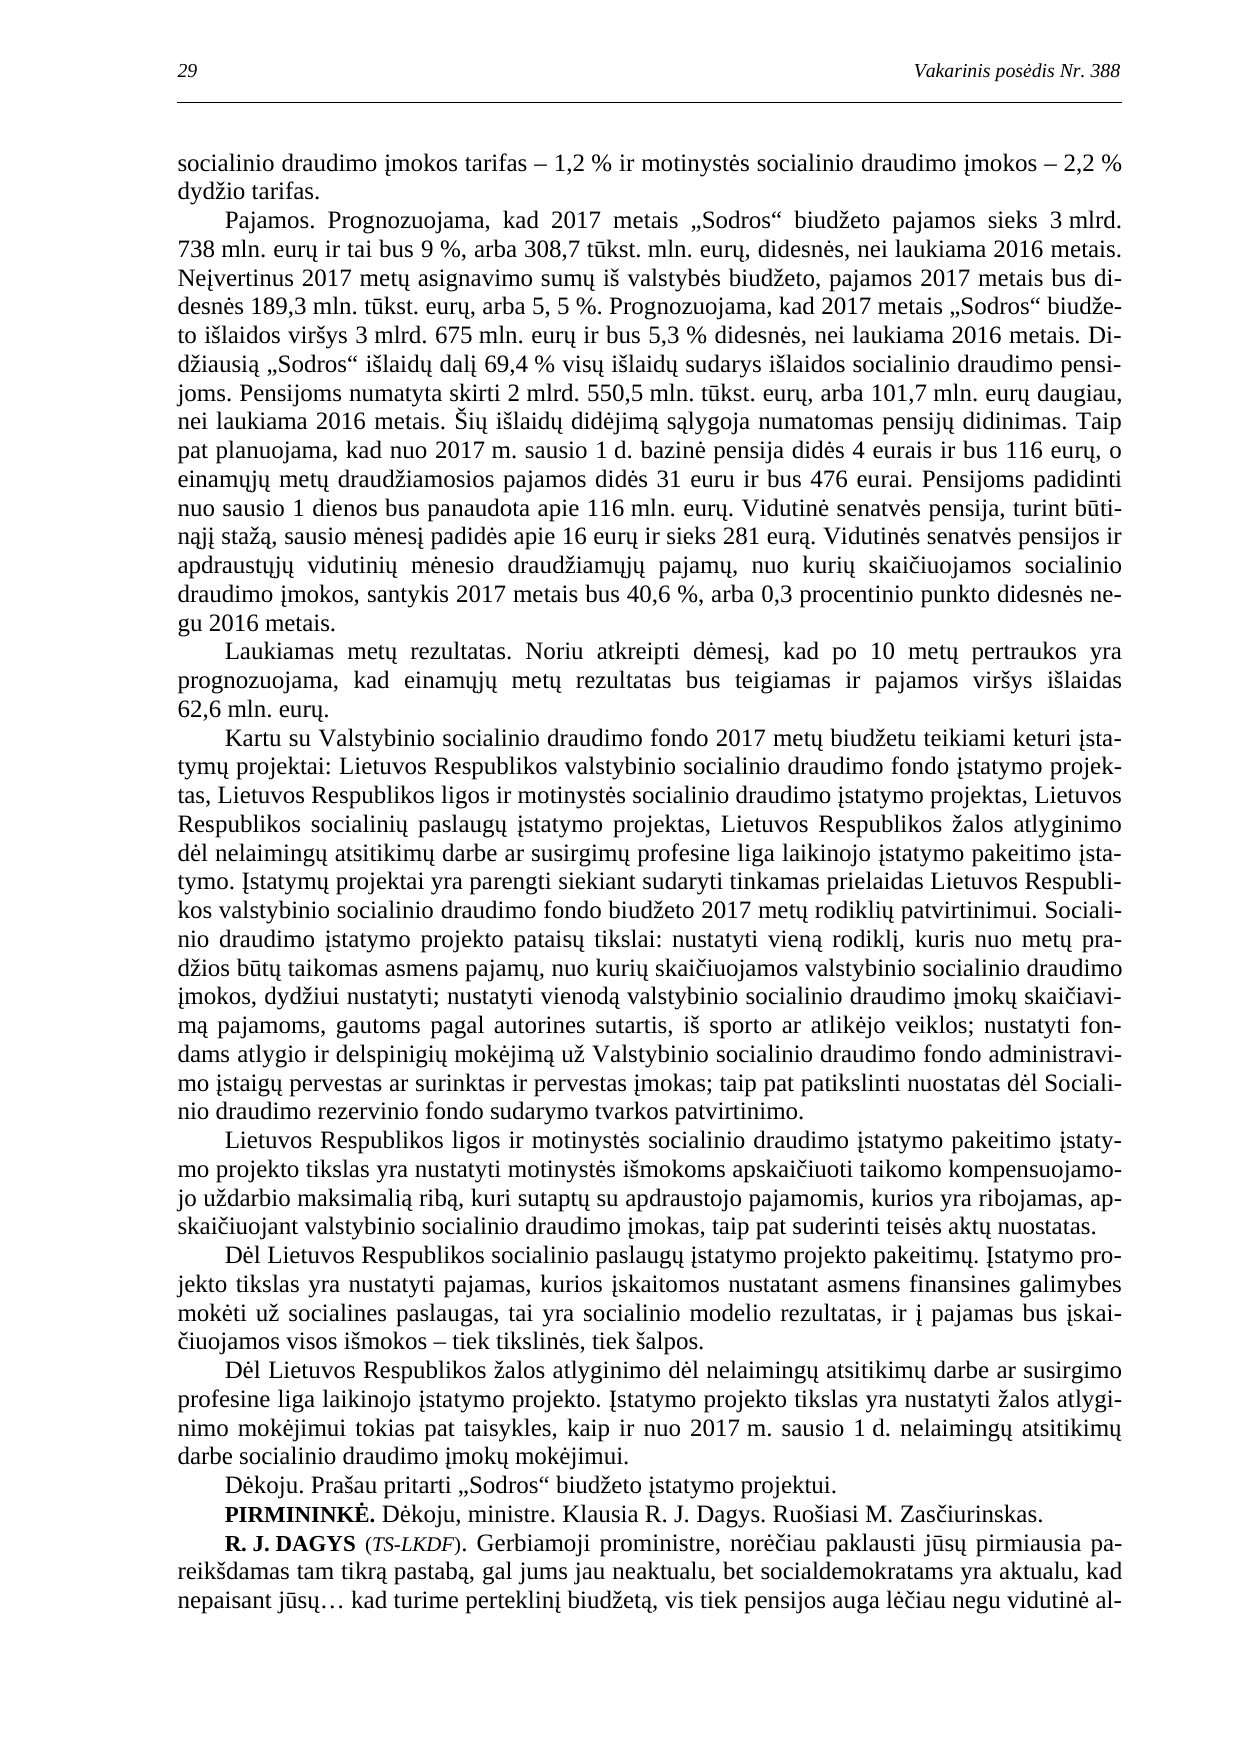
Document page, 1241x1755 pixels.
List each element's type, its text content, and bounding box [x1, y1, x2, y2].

text R. J. DAGYS (TS-LKDF). Ger­bia­mo­ji pro­mi­nist­re, no­rė­čiau pa­klaus­ti jū­sų pir­miau­sia pa­reikš­da­mas tam tik­rą pa­sta­bą, gal jums jau ne­ak­tu­a­lu, bet so­cial­de­mok­ra­tams yra ak­tu­a­lu, kad ne­pai­sant jū­sų… kad tu­ri­me per­tek­li­nį biu­dže­tą, vis tiek pen­si­jos au­ga lė­čiau ne­gu vi­du­ti­nė al­ [177, 1528, 1122, 1614]
text Kar­tu su Vals­ty­bi­nio so­cia­li­nio drau­di­mo fon­do 2017 me­tų biu­dže­tu tei­kia­mi ke­tu­ri įsta­ty­mų pro­jek­tai: Lie­tu­vos Res­pub­li­kos vals­ty­bi­nio so­cia­li­nio drau­di­mo fon­do įsta­ty­mo pro­jek­tas, Lie­tu­vos Res­pub­li­kos li­gos ir mo­ti­nys­tės so­cia­li­nio drau­di­mo įsta­ty­mo pro­jek­tas, Lie­tu­vos Res­pub­li­kos so­cia­li­nių pa­slau­gų įsta­ty­mo pro­jek­tas, Lie­tu­vos Res­pub­li­kos ža­los at­ly­gi­ni­mo dėl ne­lai­min­gų at­si­ti­ki­mų dar­be ar su­sir­gi­mų pro­fe­si­ne li­ga lai­ki­no­jo įsta­ty­mo pa­kei­ti­mo įsta­ty­mo. Įsta­ty­mų pro­jek­tai yra pa­reng­ti sie­kiant su­da­ry­ti tin­ka­mas prie­lai­das Lie­tu­vos Res­pub­li­kos vals­ty­bi­nio so­cia­li­nio drau­di­mo fon­do biu­dže­to 2017 me­tų ro­dik­lių pa­tvir­ti­ni­mui. So­cia­li­nio drau­di­mo įsta­ty­mo pro­jek­to pa­tai­sų tiks­lai: nu­sta­ty­ti vie­ną ro­dik­lį, ku­ris nuo me­tų pra­džios bū­tų tai­ko­mas as­mens pa­ja­mų, nuo ku­rių skai­čiuo­ja­mos vals­ty­bi­nio so­cia­li­nio drau­di­mo įmo­kos, dy­džiui nu­sta­ty­ti; nu­sta­ty­ti vie­no­dą vals­ty­bi­nio so­cia­li­nio drau­di­mo įmo­kų skai­čia­vi­mą pa­ja­moms, gau­toms pa­gal au­to­ri­nes su­tar­tis, iš spor­to ar at­li­kė­jo veik­los; nu­sta­ty­ti fon­dams at­ly­gio ir dels­pi­ni­gių mo­kė­ji­mą už Vals­ty­bi­nio so­cia­li­nio drau­di­mo fon­do ad­mi­nist­ra­vi­mo įstai­gų per­ves­tas ar su­rink­tas ir per­ves­tas įmo­kas; taip pat pa­tiks­lin­ti nuo­sta­tas dėl So­cia­li­nio drau­di­mo re­zer­vi­nio fon­do su­da­ry­mo tvar­kos pa­tvir­ti­ni­mo. [177, 723, 1122, 1125]
text so­cia­li­nio drau­di­mo įmo­kos ta­ri­fas – 1,2 % ir mo­ti­nys­tės so­cia­li­nio drau­di­mo įmo­kos – 2,2 % dy­džio ta­ri­fas. [177, 148, 1122, 205]
text Lau­kia­mas me­tų re­zul­ta­tas. No­riu at­kreip­ti dė­me­sį, kad po 10 me­tų per­trau­kos yra progno­zuo­ja­ma, kad ei­na­mų­jų me­tų re­zul­ta­tas bus tei­gia­mas ir pa­ja­mos vir­šys iš­lai­das 62,6 mln. eu­rų. [177, 636, 1122, 723]
text Pa­ja­mos. Prog­no­zuo­ja­ma, kad 2017 me­tais „Sod­ros“ biu­dže­to pa­ja­mos sieks 3 mlrd. 738 mln. eu­rų ir tai bus 9 %, ar­ba 308,7 tūkst. mln. eu­rų, di­des­nės, nei lau­kia­ma 2016 me­tais. Ne­įver­ti­nus 2017 me­tų asig­na­vi­mo su­mų iš vals­ty­bės biu­dže­to, pa­ja­mos 2017 me­tais bus di­des­nės 189,3 mln. tūkst. eu­rų, ar­ba 5, 5 %. Prog­no­zuo­ja­ma, kad 2017 me­tais „Sod­ros“ biu­dže­to iš­lai­dos vir­šys 3 mlrd. 675 mln. eu­rų ir bus 5,3 % di­des­nės, nei lau­kia­ma 2016 me­tais. Di­džiau­sią „Sod­ros“ iš­lai­dų da­lį 69,4 % vi­sų iš­lai­dų su­da­rys iš­lai­dos so­cia­li­nio drau­di­mo pen­si­joms. Pen­si­joms nu­ma­ty­ta skir­ti 2 mlrd. 550,5 mln. tūkst. eu­rų, ar­ba 101,7 mln. eu­rų dau­giau, nei lau­kia­ma 2016 me­tais. Šių iš­lai­dų di­dė­ji­mą są­ly­go­ja nu­ma­to­mas pen­si­jų di­di­ni­mas. Taip pat pla­nuo­ja­ma, kad nuo 2017 m. sau­sio 1 d. ba­zi­nė pen­si­ja di­dės 4 eu­rais ir bus 116 eu­rų, o ei­na­mų­jų me­tų drau­džia­mo­sios pa­ja­mos di­dės 31 eu­ru ir bus 476 eu­rai. Pen­si­joms pa­di­din­ti nuo sau­sio 1 die­nos bus pa­nau­do­ta apie 116 mln. eu­rų. Vi­du­ti­nė se­nat­vės pen­si­ja, tu­rint bū­ti­ną­jį sta­žą, sau­sio mė­ne­sį pa­di­dės apie 16 eu­rų ir sieks 281 eu­rą. Vi­du­ti­nės se­nat­vės pen­si­jos ir ap­draus­tų­jų vi­du­ti­nių mė­ne­sio drau­džia­mų­jų pa­ja­mų, nuo ku­rių skai­čiuo­ja­mos so­cia­li­nio drau­di­mo įmo­kos, san­ty­kis 2017 me­tais bus 40,6 %, ar­ba 0,3 pro­cen­ti­nio punk­to di­des­nės ne­gu 2016 me­tais. [177, 205, 1122, 636]
text PIRMININKĖ. Dė­ko­ju, mi­nist­re. Klau­sia R. J. Da­gys. Ruo­šia­si M. Zas­čiu­rins­kas. [177, 1499, 1122, 1528]
text Dė­ko­ju. Pra­šau pri­tar­ti „Sod­ros“ biu­dže­to įsta­ty­mo pro­jek­tui. [177, 1470, 1122, 1499]
text Lie­tu­vos Res­pub­li­kos li­gos ir mo­ti­nys­tės so­cia­li­nio drau­di­mo įsta­ty­mo pa­kei­ti­mo įsta­ty­mo pro­jek­to tiks­las yra nu­sta­ty­ti mo­ti­nys­tės iš­mo­koms ap­skai­čiuo­ti tai­ko­mo kom­pen­suo­ja­mo­jo už­dar­bio mak­si­ma­lią ri­bą, ku­ri su­tap­tų su ap­draus­to­jo pa­ja­mo­mis, ku­rios yra ri­bo­ja­mas, ap­skai­čiuo­jant vals­ty­bi­nio so­cia­li­nio drau­di­mo įmo­kas, taip pat su­de­rin­ti tei­sės ak­tų nuo­sta­tas. [177, 1125, 1122, 1240]
text Dėl Lie­tu­vos Res­pub­li­kos ža­los at­ly­gi­ni­mo dėl ne­lai­min­gų at­si­ti­ki­mų dar­be ar su­sir­gi­mo pro­fe­si­ne li­ga lai­ki­no­jo įsta­ty­mo pro­jek­to. Įsta­ty­mo pro­jek­to tiks­las yra nu­sta­ty­ti ža­los at­ly­gi­ni­mo mo­kė­ji­mui to­kias pat tai­syk­les, kaip ir nuo 2017 m. sau­sio 1 d. ne­lai­min­gų at­si­ti­ki­mų dar­be so­cia­li­nio drau­di­mo įmo­kų mo­kė­ji­mui. [177, 1355, 1122, 1470]
text Dėl Lie­tu­vos Res­pub­li­kos so­cia­li­nio pa­slau­gų įsta­ty­mo pro­jek­to pa­kei­ti­mų. Įsta­ty­mo pro­jek­to tiks­las yra nu­sta­ty­ti pa­ja­mas, ku­rios įskai­to­mos nu­sta­tant as­mens fi­nan­si­nes ga­li­my­bes mo­kė­ti už so­cia­li­nes pa­slau­gas, tai yra so­cia­li­nio mo­de­lio re­zul­ta­tas, ir į pa­ja­mas bus įskai­čiuo­ja­mos vi­sos iš­mo­kos – tiek tiks­li­nės, tiek šal­pos. [177, 1240, 1122, 1355]
